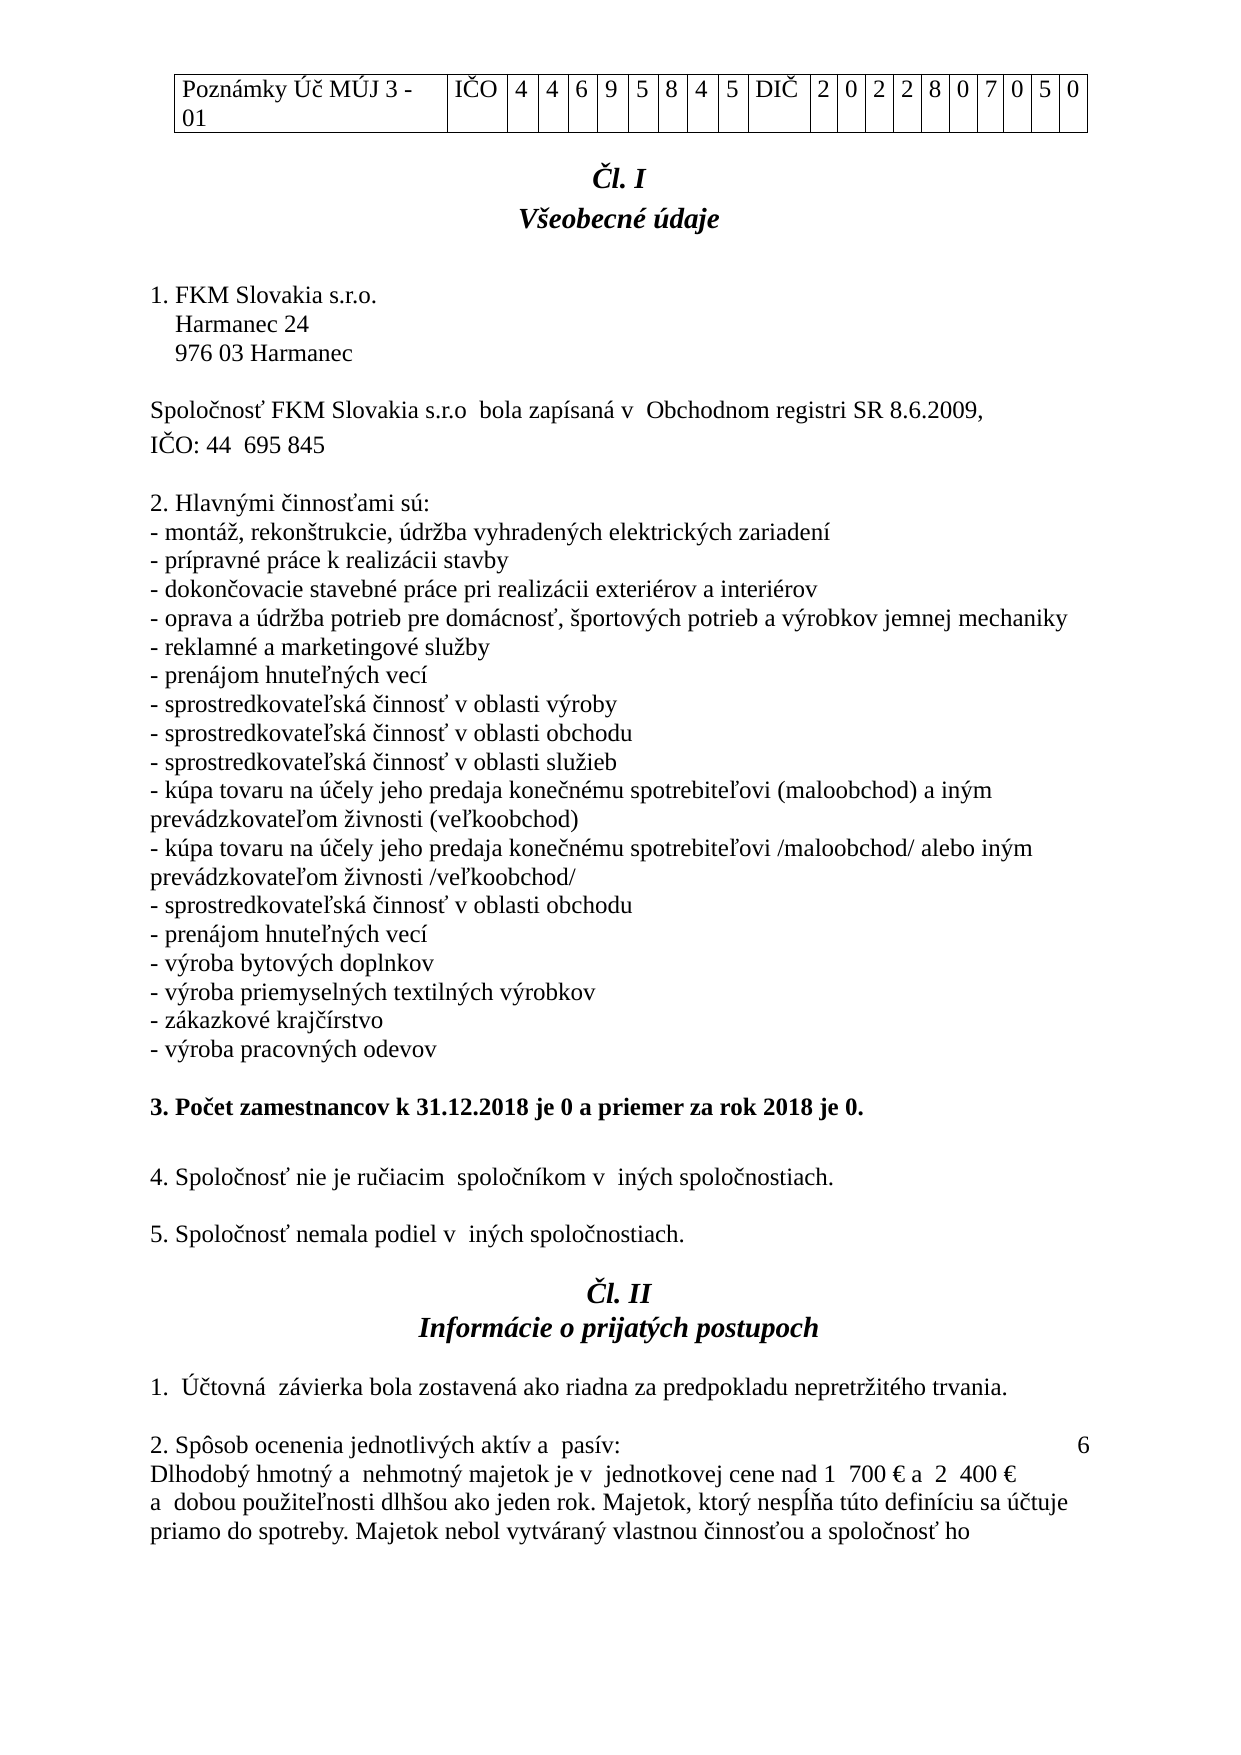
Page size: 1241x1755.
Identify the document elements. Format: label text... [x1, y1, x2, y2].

text 1. FKM Slovakia s.r.o. [150, 280, 1090, 309]
text - zákazkové krajčírstvo [150, 1005, 1090, 1034]
table_header 6 [569, 75, 597, 132]
table_header 2 [811, 75, 837, 132]
text - sprostredkovateľská činnosť v oblasti obchodu [150, 890, 1090, 919]
text - dokončovacie stavebné práce pri realizácii exteriérov a interiérov [150, 574, 1090, 603]
table_header 5 [719, 75, 748, 132]
subtitle Všeobecné údaje [150, 201, 1090, 234]
table_header DIČ [749, 75, 810, 132]
text a dobou použiteľnosti dlhšou ako jeden rok. Majetok, ktorý nespĺňa túto definíciu sa účtuje priamo do spotreby. Majetok nebol vytváraný vlastnou činnosťou a spoločnosť ho [150, 1487, 1090, 1545]
table_header 0 [1004, 75, 1031, 132]
text - prenájom hnuteľných vecí [150, 660, 1090, 689]
table_header 4 [688, 75, 718, 132]
subtitle Čl. I [150, 161, 1090, 194]
table_header IČO [448, 75, 507, 132]
table_header 2 [894, 75, 921, 132]
table_header 9 [598, 75, 628, 132]
table_header 4 [508, 75, 538, 132]
text Čl. II [150, 1277, 1090, 1310]
text - výroba priemyselných textilných výrobkov [150, 977, 1090, 1005]
text - montáž, rekonštrukcie, údržba vyhradených elektrických zariadení [150, 517, 1090, 545]
text - prípravné práce k realizácii stavby [150, 545, 1090, 574]
text 1. Účtovná závierka bola zostavená ako riadna za predpokladu nepretržitého trvania. [150, 1372, 1090, 1401]
text Informácie o prijatých postupoch [150, 1310, 1090, 1344]
text - prenájom hnuteľných vecí [150, 919, 1090, 948]
subtitle 4. Spoločnosť nie je ručiacim spoločníkom v iných spoločnostiach. [150, 1162, 1090, 1190]
table_header 8 [922, 75, 949, 132]
table_header [158, 74, 174, 132]
text 976 03 Harmanec [150, 338, 1090, 367]
text 2. Hlavnými činnosťami sú: [150, 488, 1090, 517]
text - kúpa tovaru na účely jeho predaja konečnému spotrebiteľovi /maloobchod/ alebo iným prevádzkovateľom živnosti /veľkoobchod/ [150, 833, 1090, 890]
text - výroba pracovných odevov [150, 1034, 1090, 1063]
text IČO: 44 695 845 [150, 430, 1090, 459]
table_header 2 [866, 75, 893, 132]
table_header 0 [1060, 75, 1087, 132]
table_header Poznámky Úč MÚJ 3 - 01 [175, 75, 447, 132]
text - sprostredkovateľská činnosť v oblasti služieb [150, 747, 1090, 775]
text - sprostredkovateľská činnosť v oblasti obchodu [150, 718, 1090, 747]
table_header 4 [539, 75, 568, 132]
text - sprostredkovateľská činnosť v oblasti výroby [150, 689, 1090, 718]
subtitle Spoločnosť FKM Slovakia s.r.o bola zapísaná v Obchodnom registri SR 8.6.2009, [150, 395, 1090, 424]
table_header 5 [1032, 75, 1059, 132]
table_header 7 [978, 75, 1003, 132]
table_header 5 [629, 75, 658, 132]
table_header 8 [659, 75, 687, 132]
text Dlhodobý hmotný a nehmotný majetok je v jednotkovej cene nad 1 700 € a 2 400 € [150, 1459, 1090, 1487]
subtitle 5. Spoločnosť nemala podiel v iných spoločnostiach. [150, 1219, 1090, 1248]
subtitle 3. Počet zamestnancov k 31.12.2018 je 0 a priemer za rok 2018 je 0. [150, 1092, 1090, 1120]
text - reklamné a marketingové služby [150, 632, 1090, 660]
text - výroba bytových doplnkov [150, 948, 1090, 977]
text - oprava a údržba potrieb pre domácnosť, športových potrieb a výrobkov jemnej mechaniky [150, 603, 1090, 632]
table_header 0 [838, 75, 865, 132]
table_header 0 [950, 75, 977, 132]
text 2. Spôsob ocenenia jednotlivých aktív a pasív: 6 [150, 1430, 1090, 1459]
text Harmanec 24 [150, 309, 1090, 338]
text - kúpa tovaru na účely jeho predaja konečnému spotrebiteľovi (maloobchod) a iným prevádzkovateľom živnosti (veľkoobchod) [150, 775, 1090, 833]
